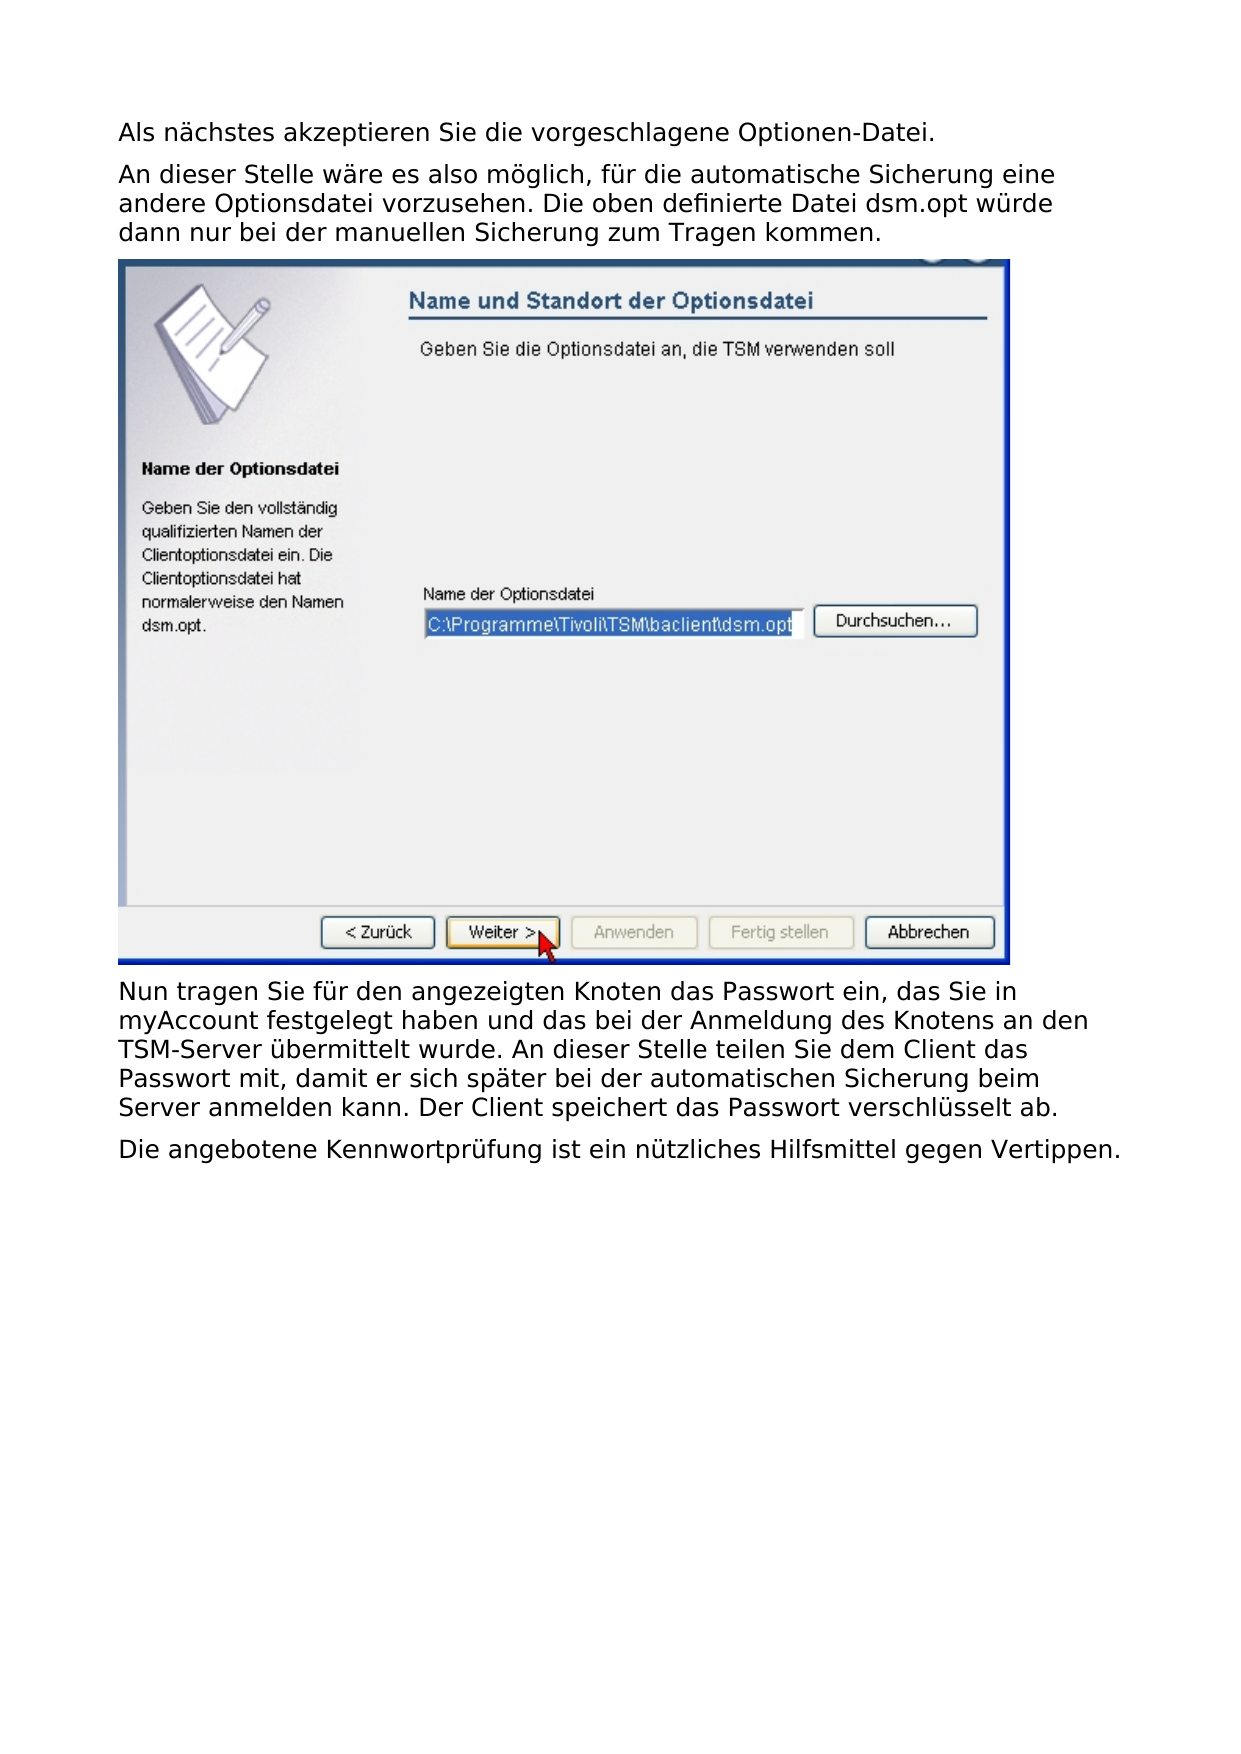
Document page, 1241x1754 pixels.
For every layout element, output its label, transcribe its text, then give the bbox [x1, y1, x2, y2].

text An dieser Stelle wäre es also möglich, für die automatische Sicherung eine andere Optionsdatei vorzusehen. Die oben definierte Datei dsm.opt würde dann nur bei der manuellen Sicherung zum Tragen kommen. [118, 160, 1122, 247]
text Als nächstes akzeptieren Sie die vorgeschlagene Optionen-Datei. [118, 118, 1122, 147]
text Nun tragen Sie für den angezeigten Knoten das Passwort ein, das Sie in myAccount festgelegt haben und das bei der Anmeldung des Knotens an den TSM-Server übermittelt wurde. An dieser Stelle teilen Sie dem Client das Passwort mit, damit er sich später bei der automatischen Sicherung beim Server anmelden kann. Der Client speichert das Passwort verschlüsselt ab. [118, 977, 1122, 1123]
text Die angebotene Kennwortprüfung ist ein nützliches Hilfsmittel gegen Vertippen. [118, 1135, 1122, 1164]
picture [118, 259, 1011, 965]
